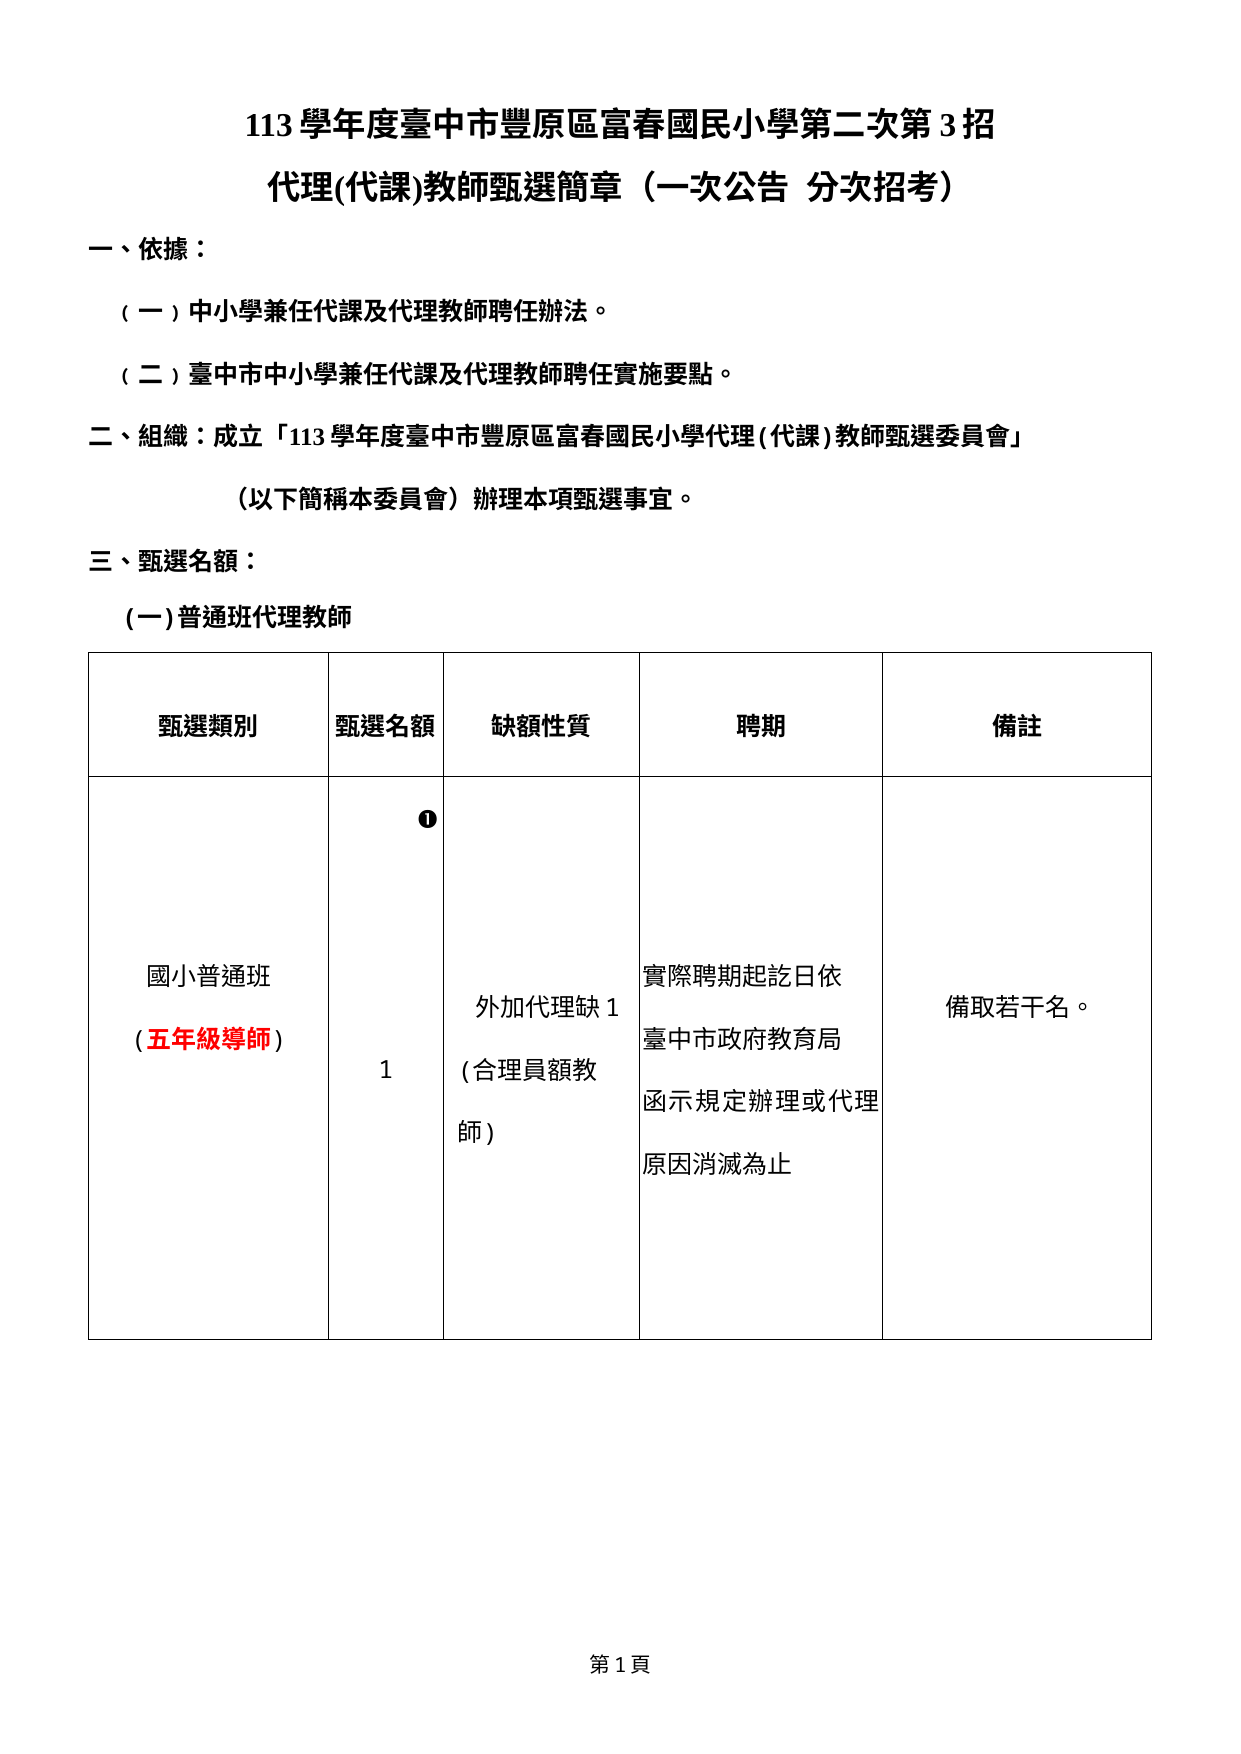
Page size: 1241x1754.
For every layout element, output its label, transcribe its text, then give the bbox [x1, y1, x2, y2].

table_header 甄選類別 [89, 653, 328, 776]
table_cell  外加代理缺1 (合理員額教師) [444, 777, 639, 1339]
text 二、組織：成立「113學年度臺中市豐原區富春國民小學代理(代課)教師甄選委員會」 [89, 393, 1152, 456]
table_cell 備取若干名。 [883, 777, 1151, 1339]
text (一)普通班代理教師 [89, 598, 1152, 634]
text 三、甄選名額： [89, 518, 1152, 581]
text 代理(代課)教師甄選簡章（一次公告 分次招考） [89, 143, 1152, 206]
text ﹙二﹚臺中市中小學兼任代課及代理教師聘任實施要點。 [114, 331, 1152, 393]
table_header 備註 [883, 653, 1151, 776]
text （以下簡稱本委員會）辦理本項甄選事宜。 [89, 456, 1152, 518]
table_header 聘期 [640, 653, 882, 776]
text 113學年度臺中市豐原區富春國民小學第二次第3招 [89, 81, 1152, 143]
text ﹙一﹚中小學兼任代課及代理教師聘任辦法。 [114, 268, 1152, 331]
table_cell 國小普通班 (五年級導師) [89, 777, 328, 1339]
table_cell 實際聘期起訖日依 臺中市政府教育局 函示規定辦理或代理原因消滅為止 [640, 777, 882, 1339]
text 一、依據： [89, 206, 1152, 268]
table_header 甄選名額 [329, 653, 443, 776]
table_header 缺額性質 [444, 653, 639, 776]
table_cell 1 [329, 777, 443, 1339]
